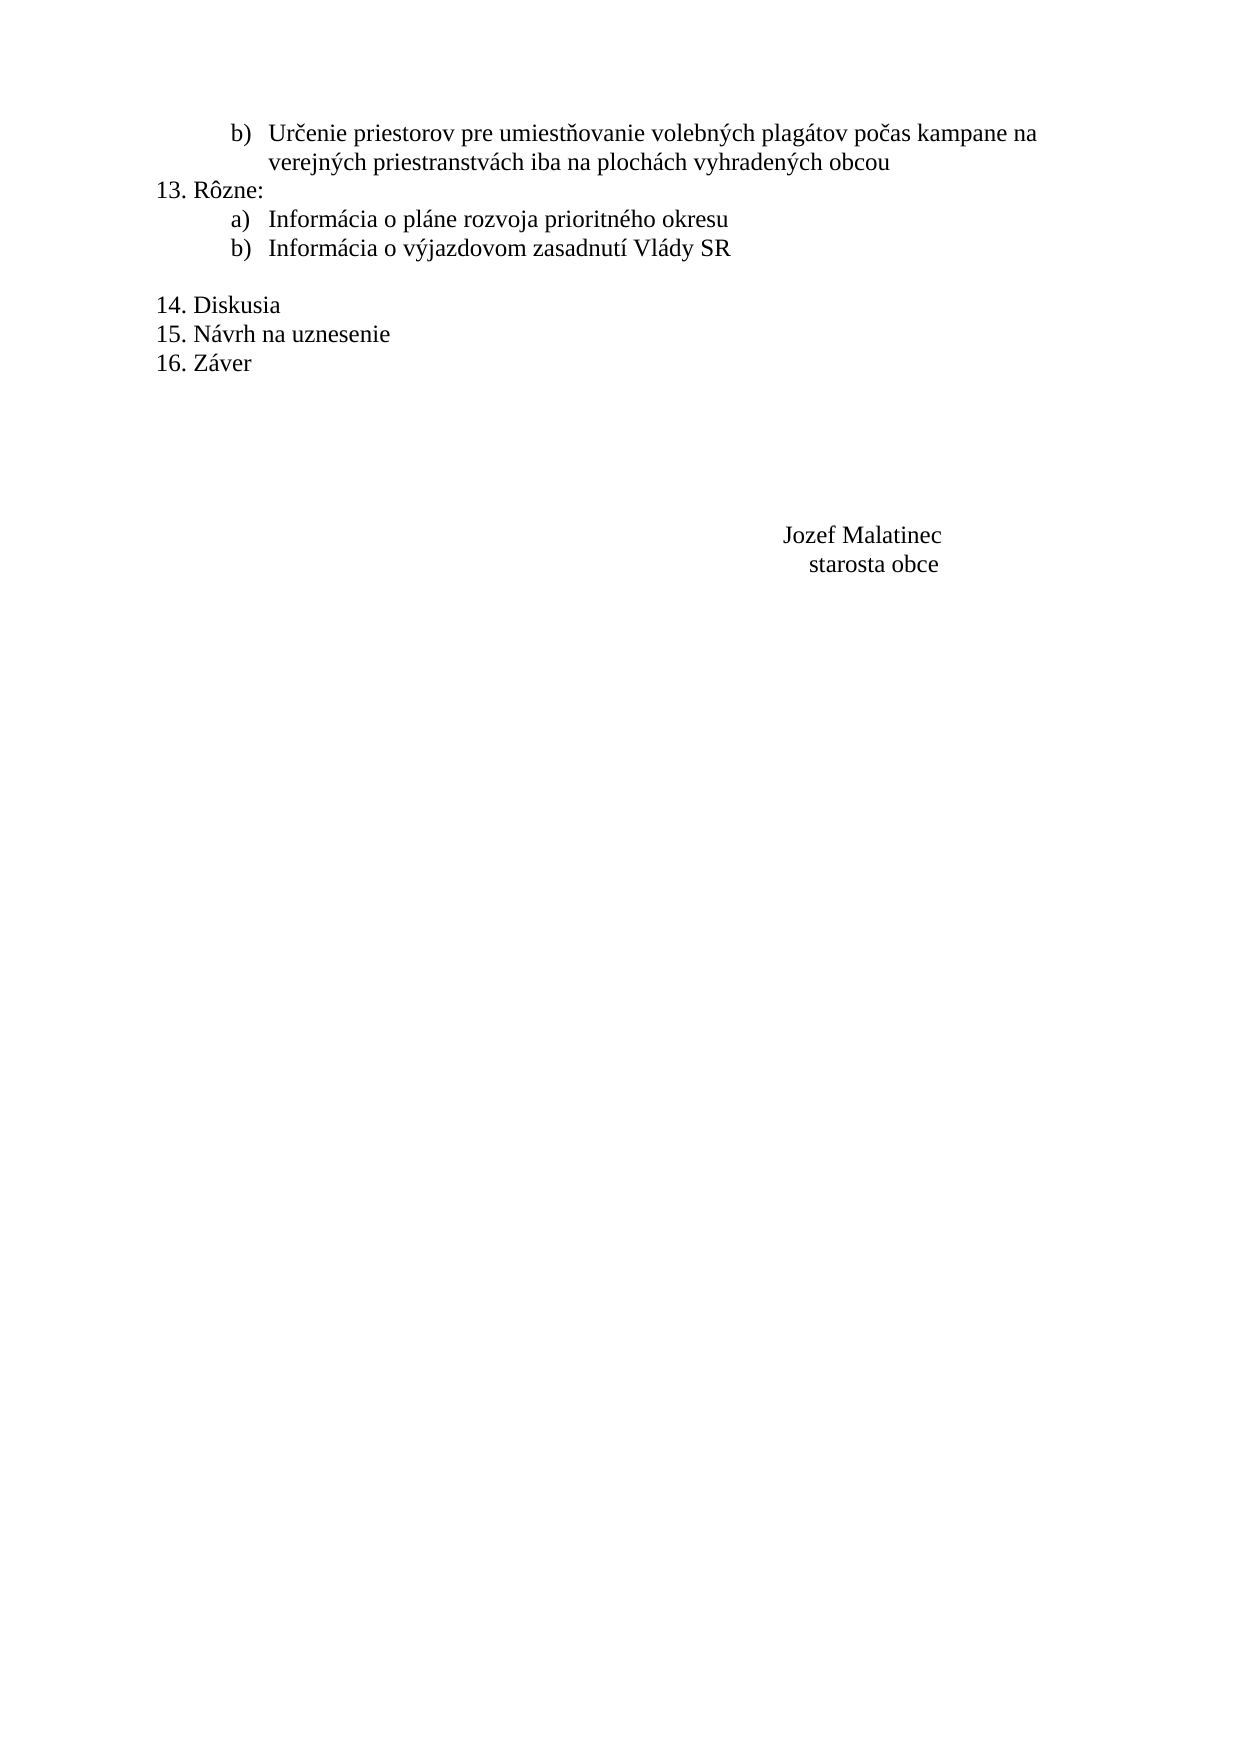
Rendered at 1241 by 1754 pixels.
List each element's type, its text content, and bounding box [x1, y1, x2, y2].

list Rôzne: [156, 176, 1122, 204]
list Určenie priestorov pre umiestňovanie volebných plagátov počas kampane na verejných priestranstvách iba na plochách vyhradených obcou [231, 118, 1122, 176]
list Informácia o výjazdovom zasadnutí Vlády SR [231, 233, 1122, 262]
list Záver [156, 348, 1122, 377]
text starosta obce [118, 549, 1122, 578]
list Diskusia [156, 291, 1122, 319]
list Návrh na uznesenie [156, 319, 1122, 348]
list Informácia o pláne rozvoja prioritného okresu [231, 204, 1122, 233]
text Jozef Malatinec [118, 521, 1122, 549]
